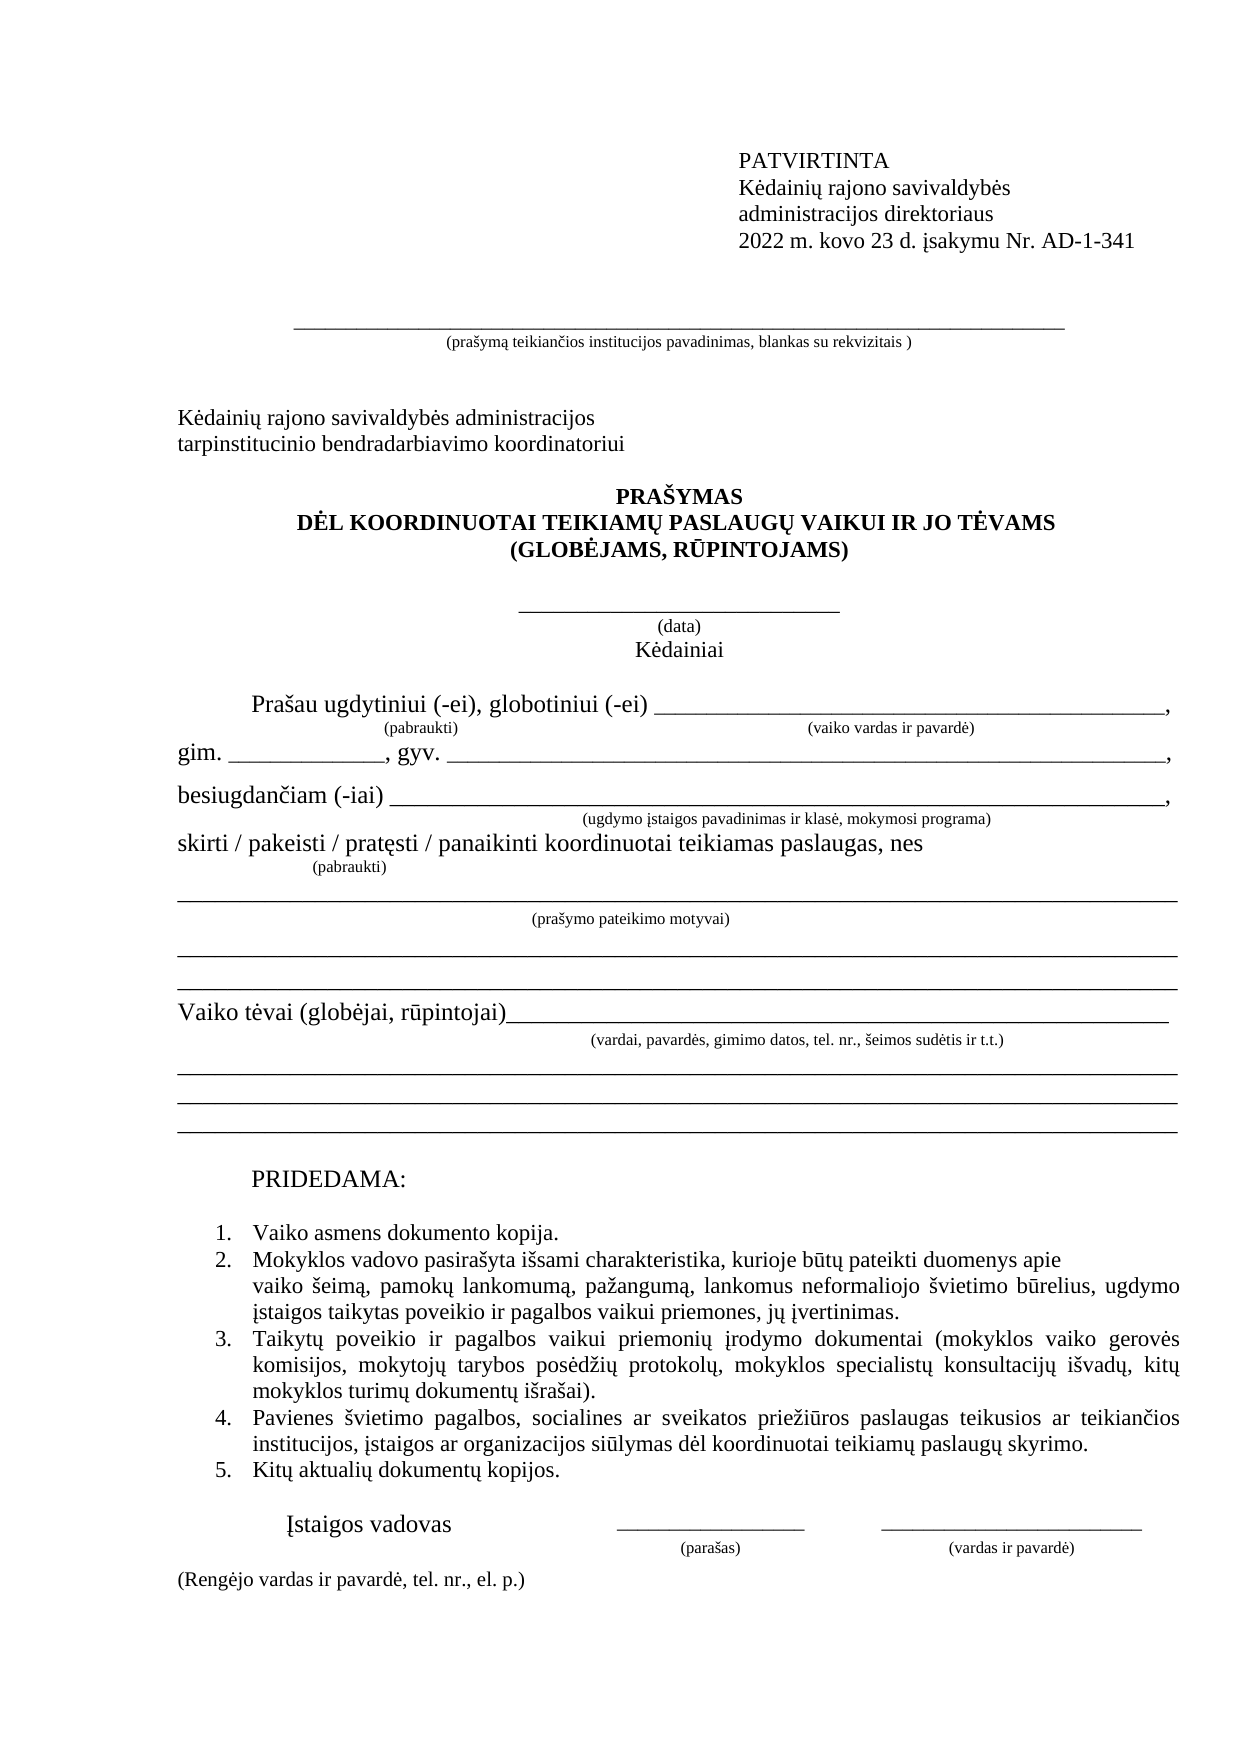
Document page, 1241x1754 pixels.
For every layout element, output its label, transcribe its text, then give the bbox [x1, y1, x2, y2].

text vaiko šeimą, pamokų lankomumą, pažangumą, lankomus neformaliojo švietimo būrelius, ugdymo įstaigos taikytas poveikio ir pagalbos vaikui priemones, jų įvertinimas. [252, 1272, 1181, 1325]
text administracijos direktoriaus [177, 200, 1181, 227]
text (prašymą teikiančios institucijos pavadinimas, blankas su rekvizitais ) [177, 332, 1181, 351]
table_cell (parašas) [579, 1538, 861, 1567]
text (prašymo pateikimo motyvai) [177, 909, 1181, 928]
text 1. Vaiko asmens dokumento kopija. [215, 1219, 1181, 1246]
text (pabraukti) [177, 857, 1181, 876]
text 5. Kitų aktualių dokumentų kopijos. [215, 1457, 1181, 1483]
table_header Įstaigos vadovas [177, 1509, 579, 1538]
text PRIDEDAMA: [177, 1164, 1181, 1193]
text ____________________________ [177, 588, 1181, 615]
text (ugdymo įstaigos pavadinimas ir klasė, mokymosi programa) [447, 809, 1181, 828]
text (Rengėjo vardas ir pavardė, tel. nr., el. p.) [177, 1567, 1176, 1591]
text 3. Taikytų poveikio ir pagalbos vaikui priemonių įrodymo dokumentai (mokyklos vaiko gerovės komisijos, mokytojų tarybos posėdžių protokolų, mokyklos specialistų konsultacijų išvadų, kitų mokyklos turimų dokumentų išrašai). [215, 1325, 1181, 1404]
text (GLOBĖJAMS, RŪPINTOJAMS) [177, 536, 1181, 562]
text PATVIRTINTA [177, 148, 1181, 174]
text 4. Pavienes švietimo pagalbos, socialines ar sveikatos priežiūros paslaugas teikusios ar teikiančios institucijos, įstaigos ar organizacijos siūlymas dėl koordinuotai teikiamų paslaugų skyrimo. [215, 1404, 1181, 1457]
table_header __________________ [579, 1509, 861, 1538]
text __________________________________________________________________________ [177, 308, 1181, 332]
text besiugdančiam (-iai) ______________________________________________________________, [177, 780, 1181, 809]
text skirti / pakeisti / pratęsti / panaikinti koordinuotai teikiamas paslaugas, nes [177, 828, 1181, 857]
text Prašau ugdytiniui (-ei), globotiniui (-ei) _________________________________________________, [251, 689, 1181, 718]
text 2. Mokyklos vadovo pasirašyta išsami charakteristika, kurioje būtų pateikti duomenys apie [215, 1246, 1181, 1272]
text gim. _______________, gyv. _____________________________________________________________________, [177, 737, 1181, 766]
text ________________________________________________________________________________ [177, 1049, 1181, 1078]
text ________________________________________________________________________________ [177, 876, 1181, 905]
text DĖL KOORDINUOTAI TEIKIAMŲ PASLAUGŲ VAIKUI IR JO TĖVAMS [177, 509, 1181, 536]
text ________________________________________________________________________________ [177, 931, 1181, 960]
text (data) [177, 615, 1181, 636]
text (vardai, pavardės, gimimo datos, tel. nr., šeimos sudėtis ir t.t.) [177, 1030, 1181, 1049]
text (pabraukti) (vaiko vardas ir pavardė) [384, 718, 1181, 737]
text tarpinstitucinio bendradarbiavimo koordinatoriui [177, 430, 1181, 457]
text Kėdainių rajono savivaldybės [177, 174, 1181, 200]
text Kėdainių rajono savivaldybės administracijos [177, 404, 1181, 430]
text ________________________________________________________________________________ [177, 964, 1181, 993]
text Kėdainiai [177, 636, 1181, 663]
table_cell (vardas ir pavardė) [861, 1538, 1181, 1567]
text Vaiko tėvai (globėjai, rūpintojai)_____________________________________________________ [177, 997, 1181, 1026]
text PRAŠYMAS [177, 483, 1181, 509]
table_cell [177, 1538, 579, 1567]
text ________________________________________________________________________________ [177, 1078, 1181, 1107]
table_header _________________________ [861, 1509, 1181, 1538]
text 2022 m. kovo 23 d. įsakymu Nr. AD-1-341 [177, 227, 1181, 253]
text ________________________________________________________________________________ [177, 1107, 1181, 1136]
